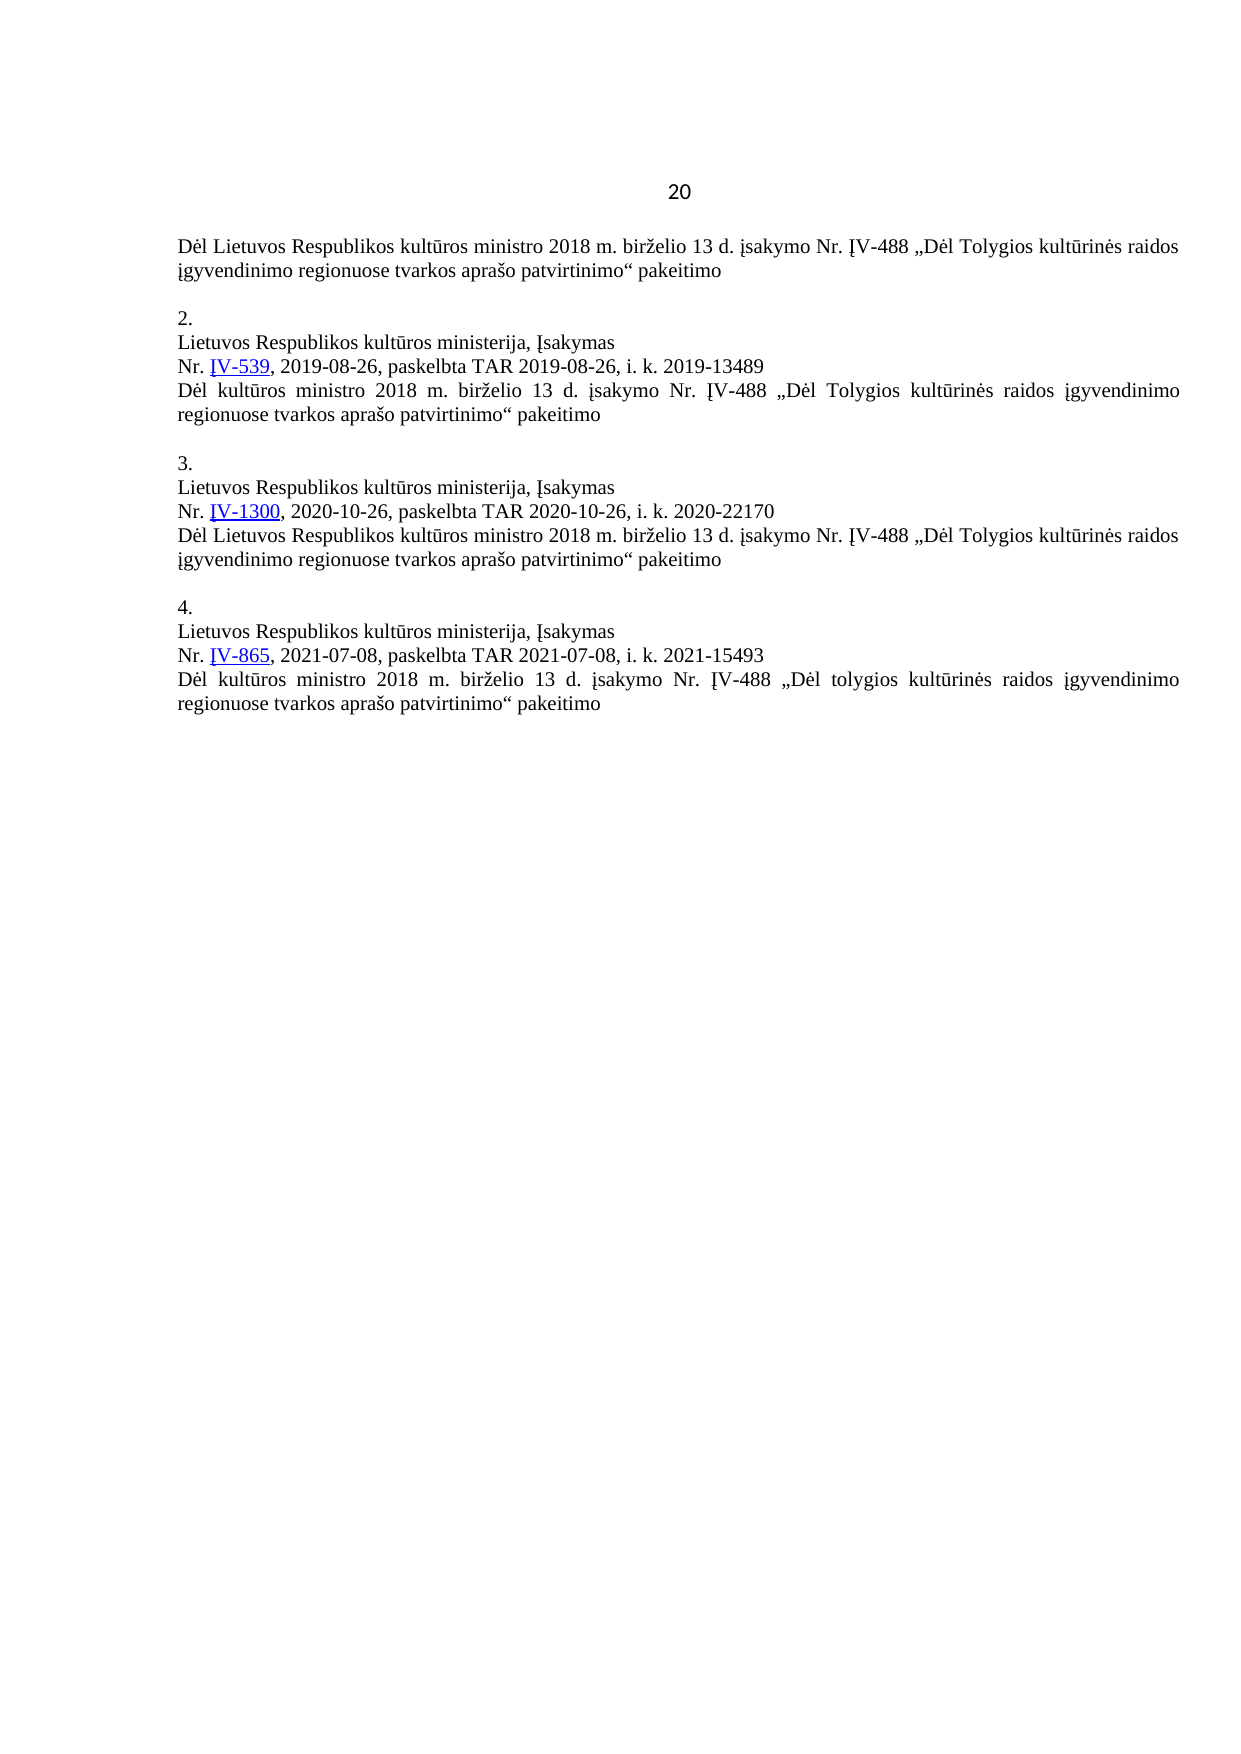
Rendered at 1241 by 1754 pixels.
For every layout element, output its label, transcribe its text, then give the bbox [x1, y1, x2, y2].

text Lietuvos Respublikos kultūros ministerija, Įsakymas [177, 474, 1181, 499]
text Dėl kultūros ministro 2018 m. birželio 13 d. įsakymo Nr. ĮV-488 „Dėl tolygios kultūrinės raidos įgyvendinimo regionuose tvarkos aprašo patvirtinimo“ pakeitimo [177, 667, 1181, 715]
text Nr. ĮV-1300, 2020-10-26, paskelbta TAR 2020-10-26, i. k. 2020-22170 [177, 499, 1181, 523]
text Dėl Lietuvos Respublikos kultūros ministro 2018 m. birželio 13 d. įsakymo Nr. ĮV-488 „Dėl Tolygios kultūrinės raidos įgyvendinimo regionuose tvarkos aprašo patvirtinimo“ pakeitimo [177, 523, 1181, 571]
text 3. [177, 451, 1181, 474]
text Nr. ĮV-539, 2019-08-26, paskelbta TAR 2019-08-26, i. k. 2019-13489 [177, 354, 1181, 378]
text Nr. ĮV-865, 2021-07-08, paskelbta TAR 2021-07-08, i. k. 2021-15493 [177, 643, 1181, 667]
text Lietuvos Respublikos kultūros ministerija, Įsakymas [177, 619, 1181, 643]
text Lietuvos Respublikos kultūros ministerija, Įsakymas [177, 330, 1181, 354]
text 2. [177, 306, 1181, 330]
text Dėl kultūros ministro 2018 m. birželio 13 d. įsakymo Nr. ĮV-488 „Dėl Tolygios kultūrinės raidos įgyvendinimo regionuose tvarkos aprašo patvirtinimo“ pakeitimo [177, 378, 1181, 426]
text Dėl Lietuvos Respublikos kultūros ministro 2018 m. birželio 13 d. įsakymo Nr. ĮV-488 „Dėl Tolygios kultūrinės raidos įgyvendinimo regionuose tvarkos aprašo patvirtinimo“ pakeitimo [177, 234, 1181, 282]
text 4. [177, 595, 1181, 619]
